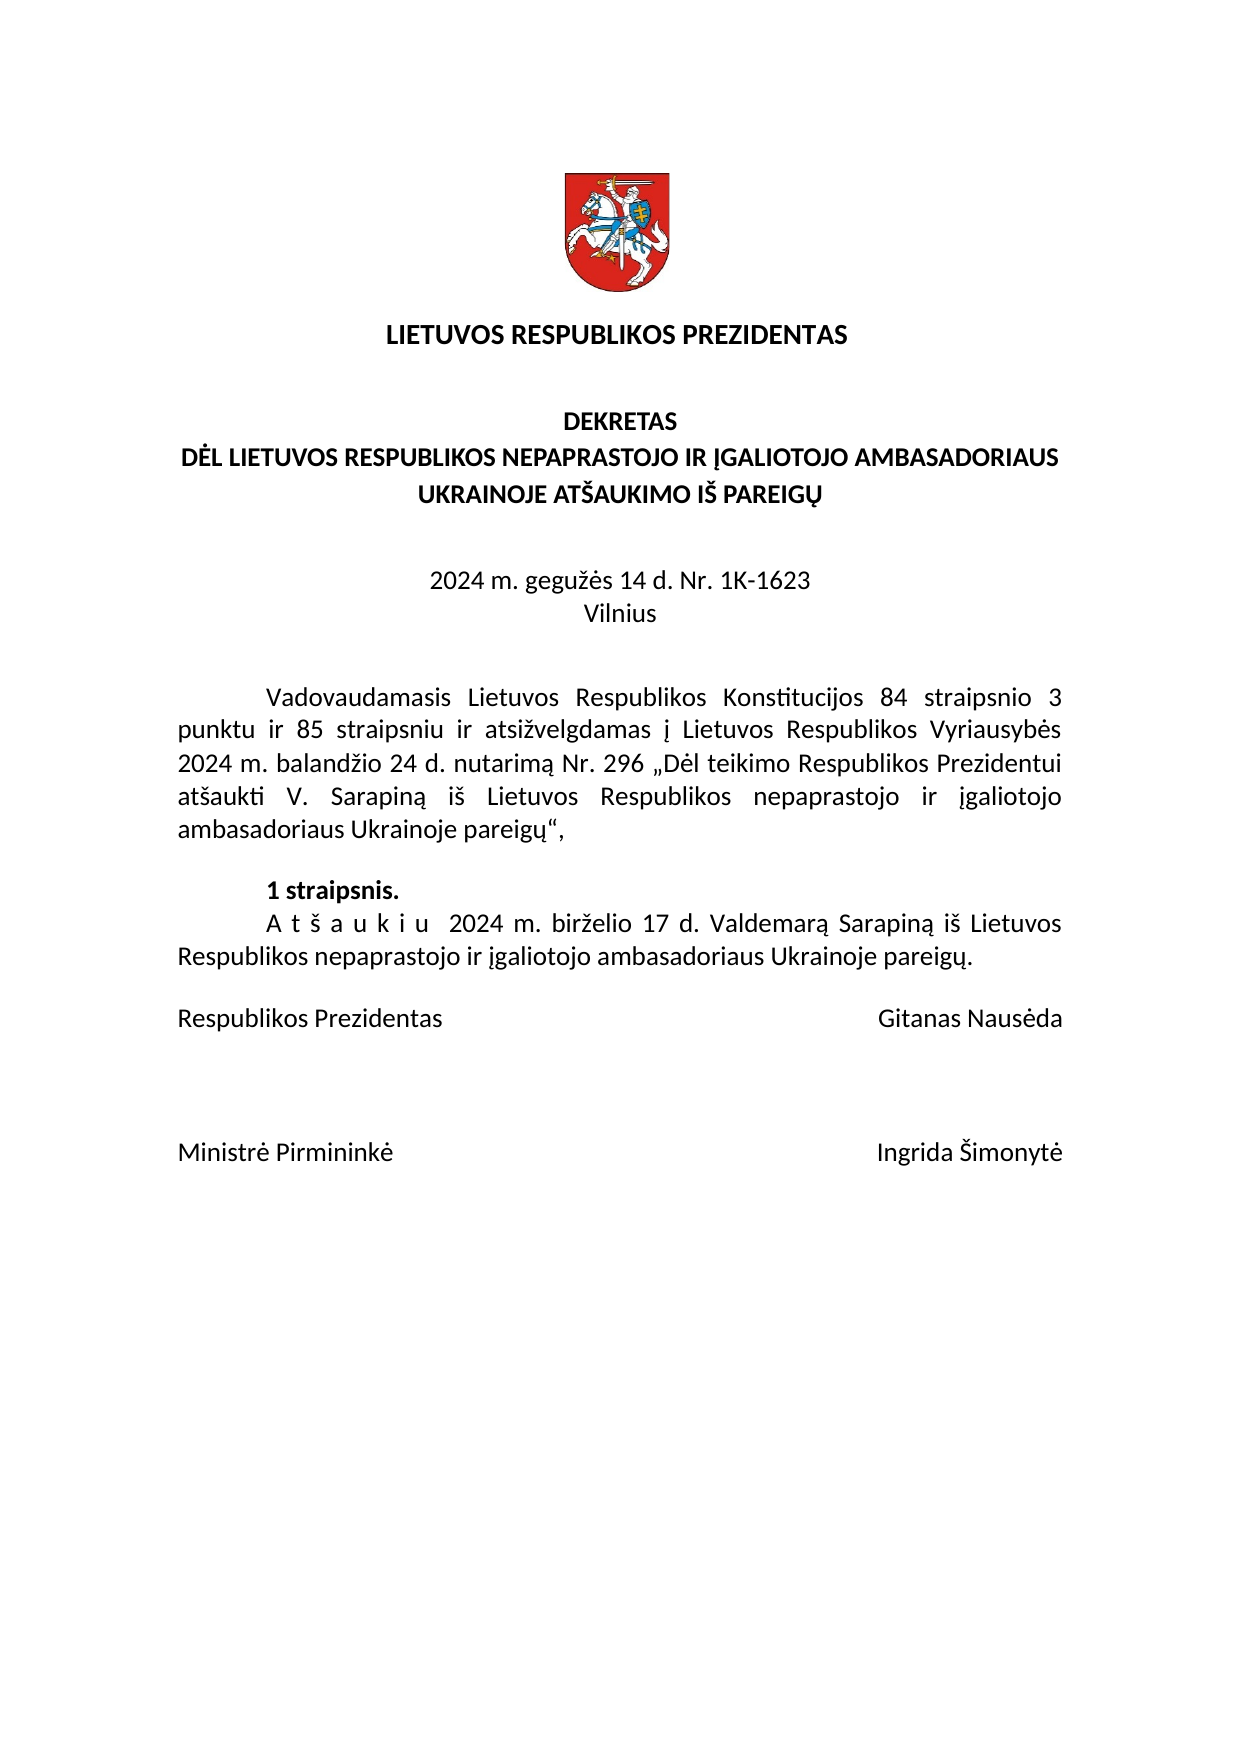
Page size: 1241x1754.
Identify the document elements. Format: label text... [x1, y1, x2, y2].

text LIETUVOS RESPUBLIKOS PREZIDENTAS [177, 316, 1063, 352]
text A t š a u k i u 2024 m. birželio 17 d. Valdemarą Sarapiną iš Lietuvos Respublikos nepaprastojo ir įgaliotojo ambasadoriaus Ukrainoje pareigų. [177, 907, 1063, 973]
text Vadovaudamasis Lietuvos Respublikos Konstitucijos 84 straipsnio 3 punktu ir 85 straipsniu ir atsižvelgdamas į Lietuvos Respublikos Vyriausybės 2024 m. balandžio 24 d. nutarimą Nr. 296 „Dėl teikimo Respublikos Prezidentui atšaukti V. Sarapiną iš Lietuvos Respublikos nepaprastojo ir įgaliotojo ambasadoriaus Ukrainoje pareigų“, [177, 680, 1063, 845]
text Ministrė Pirmininkė Ingrida Šimonytė [177, 1135, 1063, 1168]
text DEKRETAS [177, 404, 1063, 437]
text Dėl LIETUVOS RESPUBLIKOS NEPAPRASTOJO IR ĮGALIOTOJO AMBASADORIAUS UKRAINOJE ATŠAUKIMO IŠ PAREIGŲ [177, 441, 1063, 510]
text 1 straipsnis. [177, 873, 1063, 907]
text Vilnius [177, 596, 1063, 629]
text Respublikos Prezidentas Gitanas Nausėda [177, 1001, 1063, 1034]
text 2024 m. gegužės 14 d. Nr. 1K-1623 [177, 563, 1063, 596]
